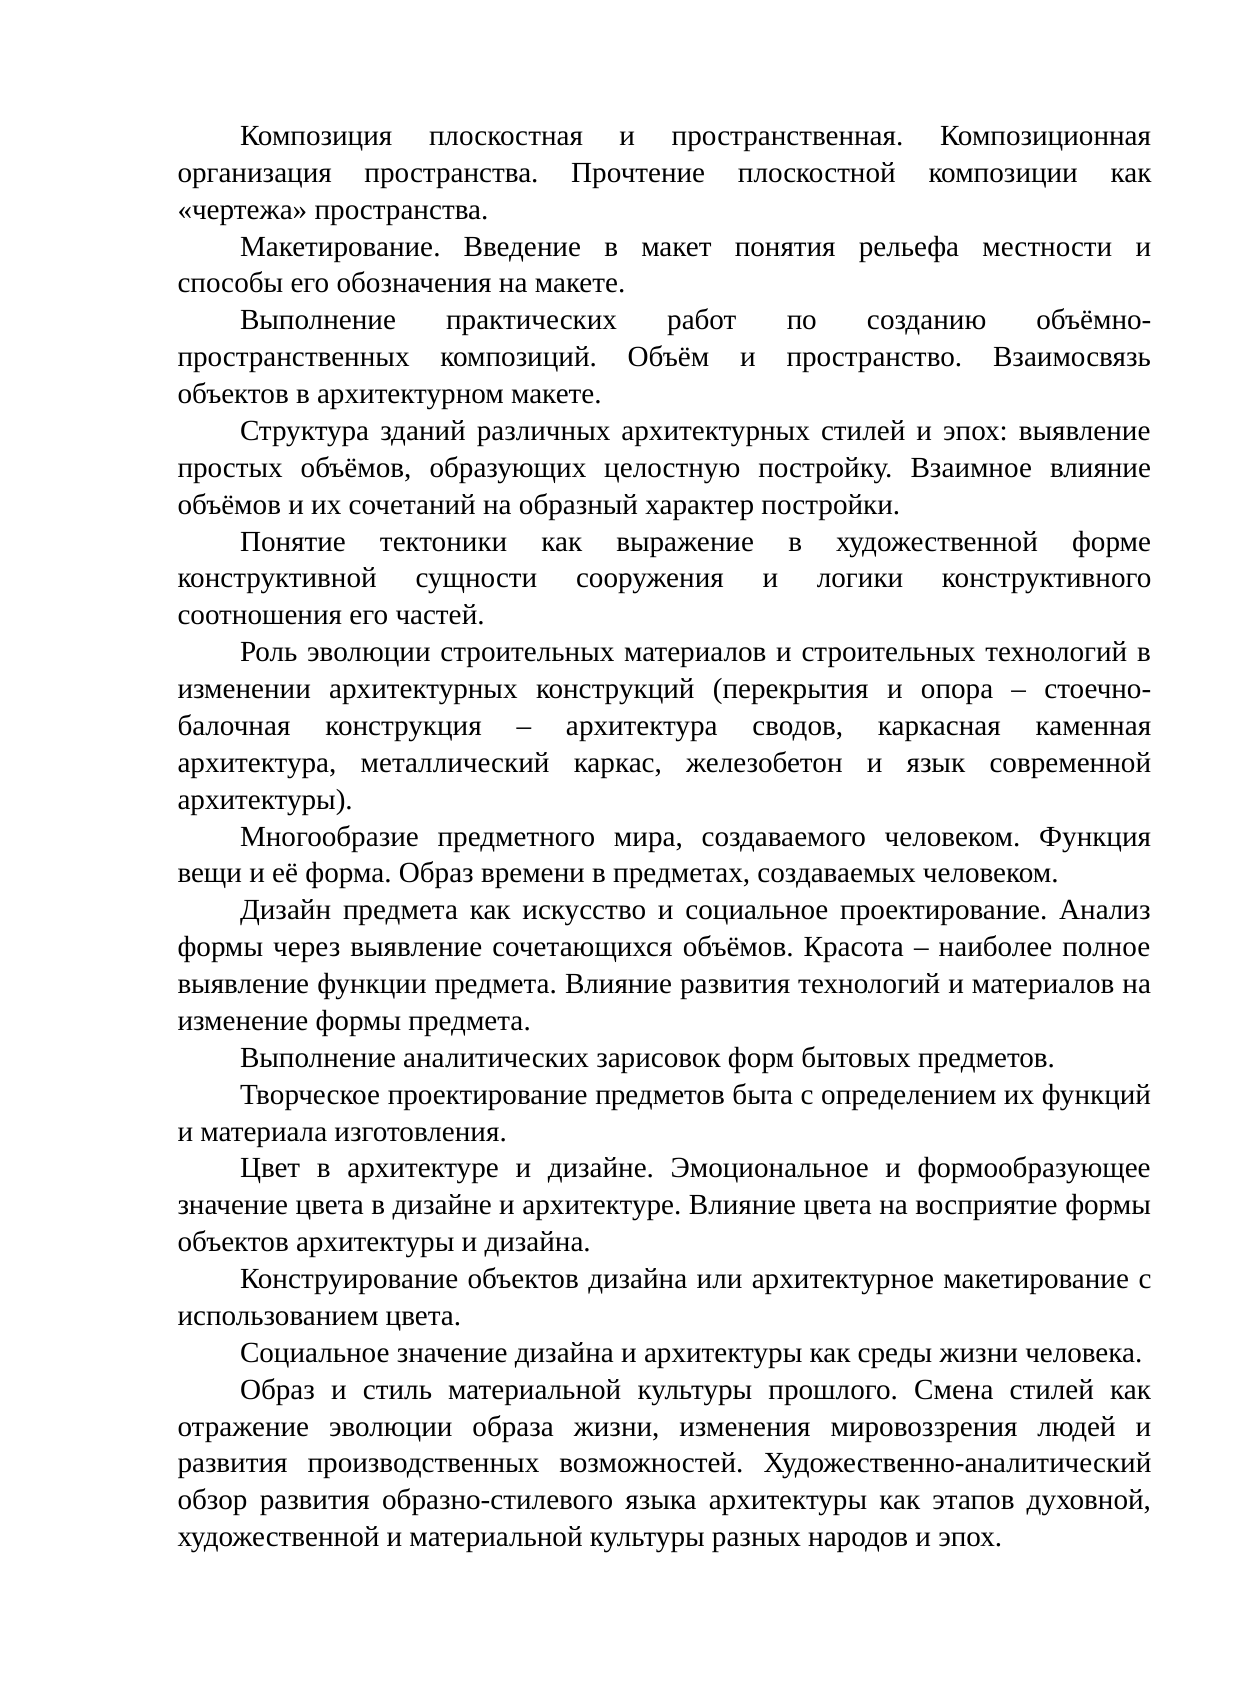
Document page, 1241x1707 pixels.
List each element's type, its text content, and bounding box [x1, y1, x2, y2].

text Роль эволюции строительных материалов и строительных технологий в изменении архитектурных конструкций (перекрытия и опора – стоечно-балочная конструкция – архитектура сводов, каркасная каменная архитектура, металлический каркас, железобетон и язык современной архитектуры). [177, 634, 1152, 815]
text Образ и стиль материальной культуры прошлого. Смена стилей как отражение эволюции образа жизни, изменения мировоззрения людей и развития производственных возможностей. Художественно-аналитический обзор развития образно-стилевого языка архитектуры как этапов духовной, художественной и материальной культуры разных народов и эпох. [177, 1372, 1152, 1553]
text Социальное значение дизайна и архитектуры как среды жизни человека. [177, 1335, 1152, 1368]
text Выполнение аналитических зарисовок форм бытовых предметов. [177, 1040, 1152, 1073]
text Многообразие предметного мира, создаваемого человеком. Функция вещи и её форма. Образ времени в предметах, создаваемых человеком. [177, 819, 1152, 889]
text Понятие тектоники как выражение в художественной форме конструктивной сущности сооружения и логики конструктивного соотношения его частей. [177, 524, 1152, 631]
text Дизайн предмета как искусство и социальное проектирование. Анализ формы через выявление сочетающихся объёмов. Красота – наиболее полное выявление функции предмета. Влияние развития технологий и материалов на изменение формы предмета. [177, 892, 1152, 1037]
text Композиция плоскостная и пространственная. Композиционная организация пространства. Прочтение плоскостной композиции как «чертежа» пространства. [177, 118, 1152, 225]
text Выполнение практических работ по созданию объёмно-пространственных композиций. Объём и пространство. Взаимосвязь объектов в архитектурном макете. [177, 302, 1152, 410]
text Макетирование. Введение в макет понятия рельефа местности и способы его обозначения на макете. [177, 229, 1152, 299]
text Конструирование объектов дизайна или архитектурное макетирование с использованием цвета. [177, 1261, 1152, 1332]
text Цвет в архитектуре и дизайне. Эмоциональное и формообразующее значение цвета в дизайне и архитектуре. Влияние цвета на восприятие формы объектов архитектуры и дизайна. [177, 1151, 1152, 1258]
text Творческое проектирование предметов быта с определением их функций и материала изготовления. [177, 1077, 1152, 1147]
text Структура зданий различных архитектурных стилей и эпох: выявление простых объёмов, образующих целостную постройку. Взаимное влияние объёмов и их сочетаний на образный характер постройки. [177, 413, 1152, 520]
